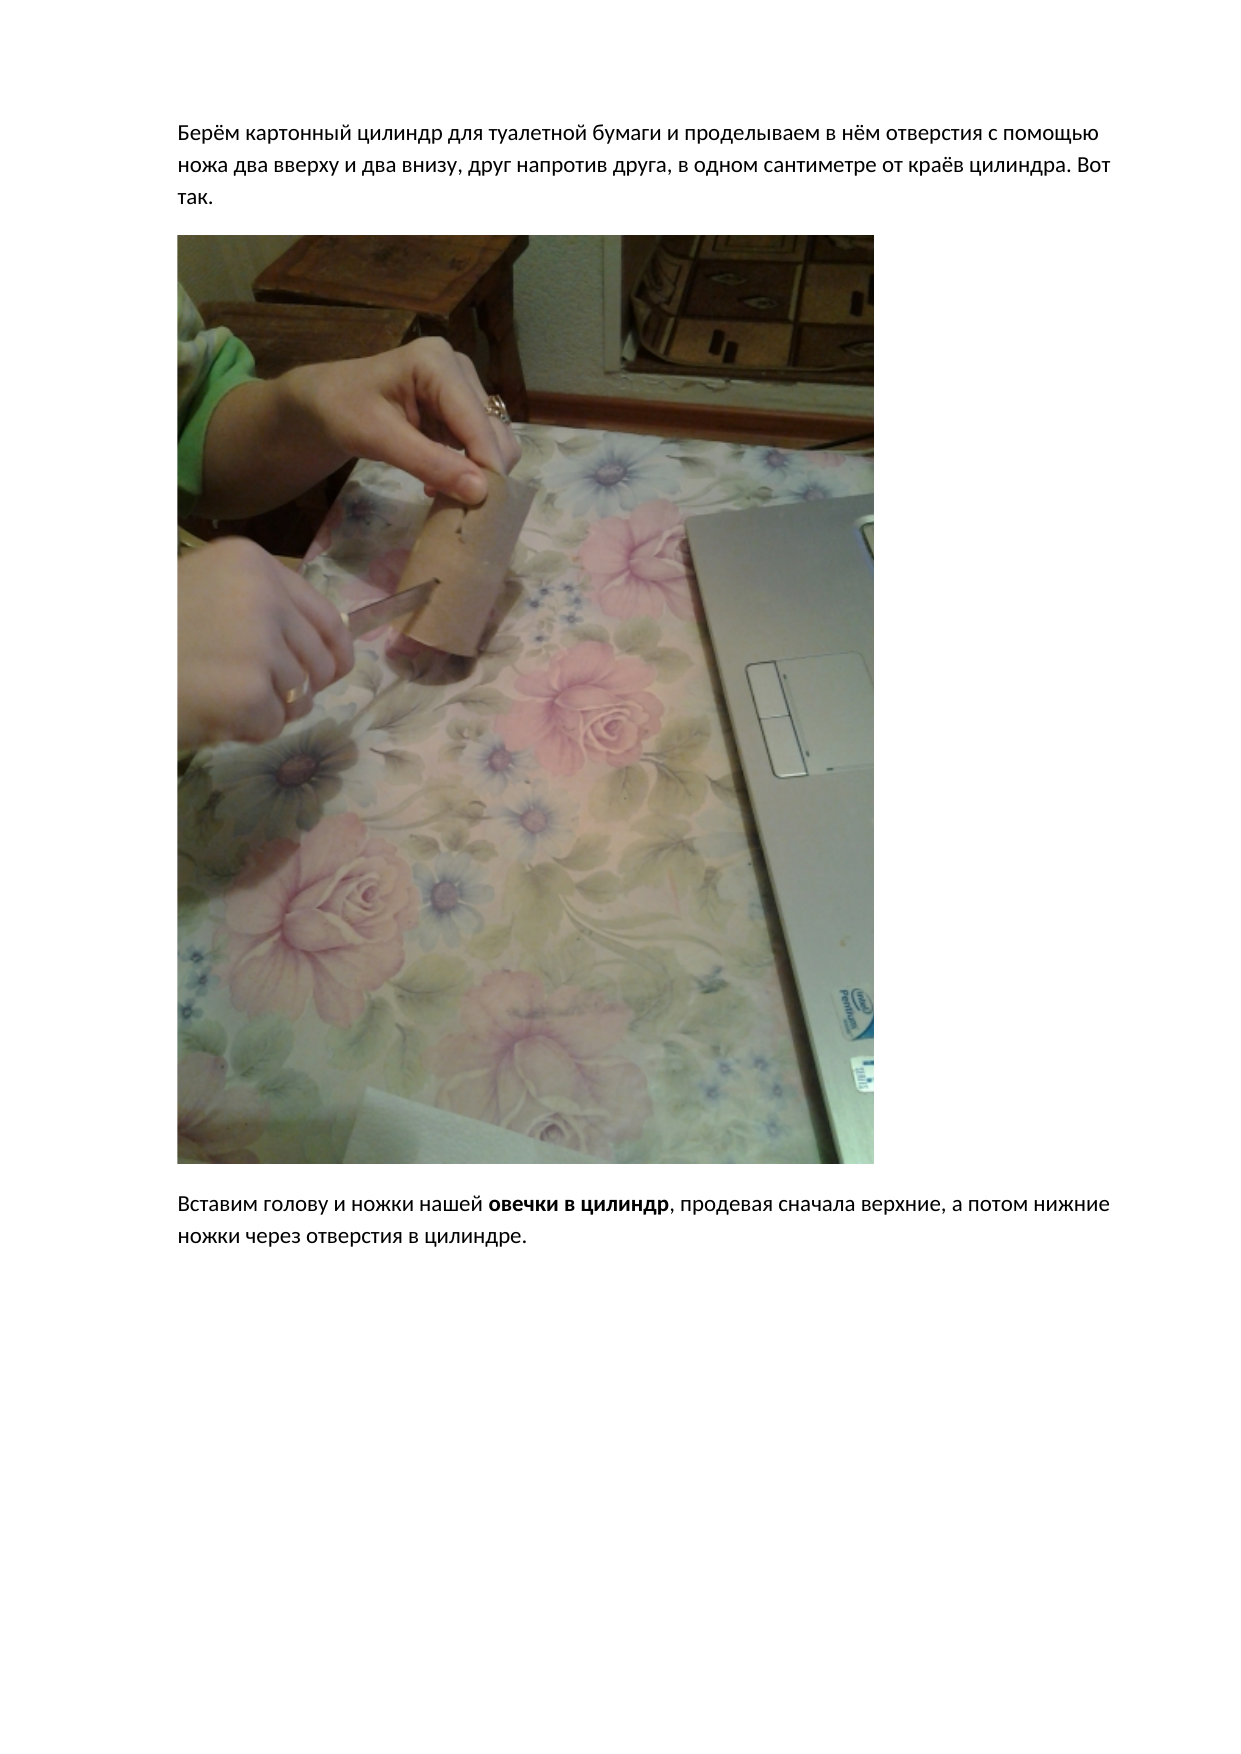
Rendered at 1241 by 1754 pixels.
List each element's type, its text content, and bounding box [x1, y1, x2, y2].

picture [177, 235, 874, 1164]
text Вставим голову и ножки нашей овечки в цилиндр, продевая сначала верхние, а потом нижние ножки через отверстия в цилиндре. [177, 1189, 1152, 1249]
text Берём картонный цилиндр для туалетной бумаги и проделываем в нём отверстия с помощью ножа два вверху и два внизу, друг напротив друга, в одном сантиметре от краёв цилиндра. Вот так. [177, 118, 1152, 211]
